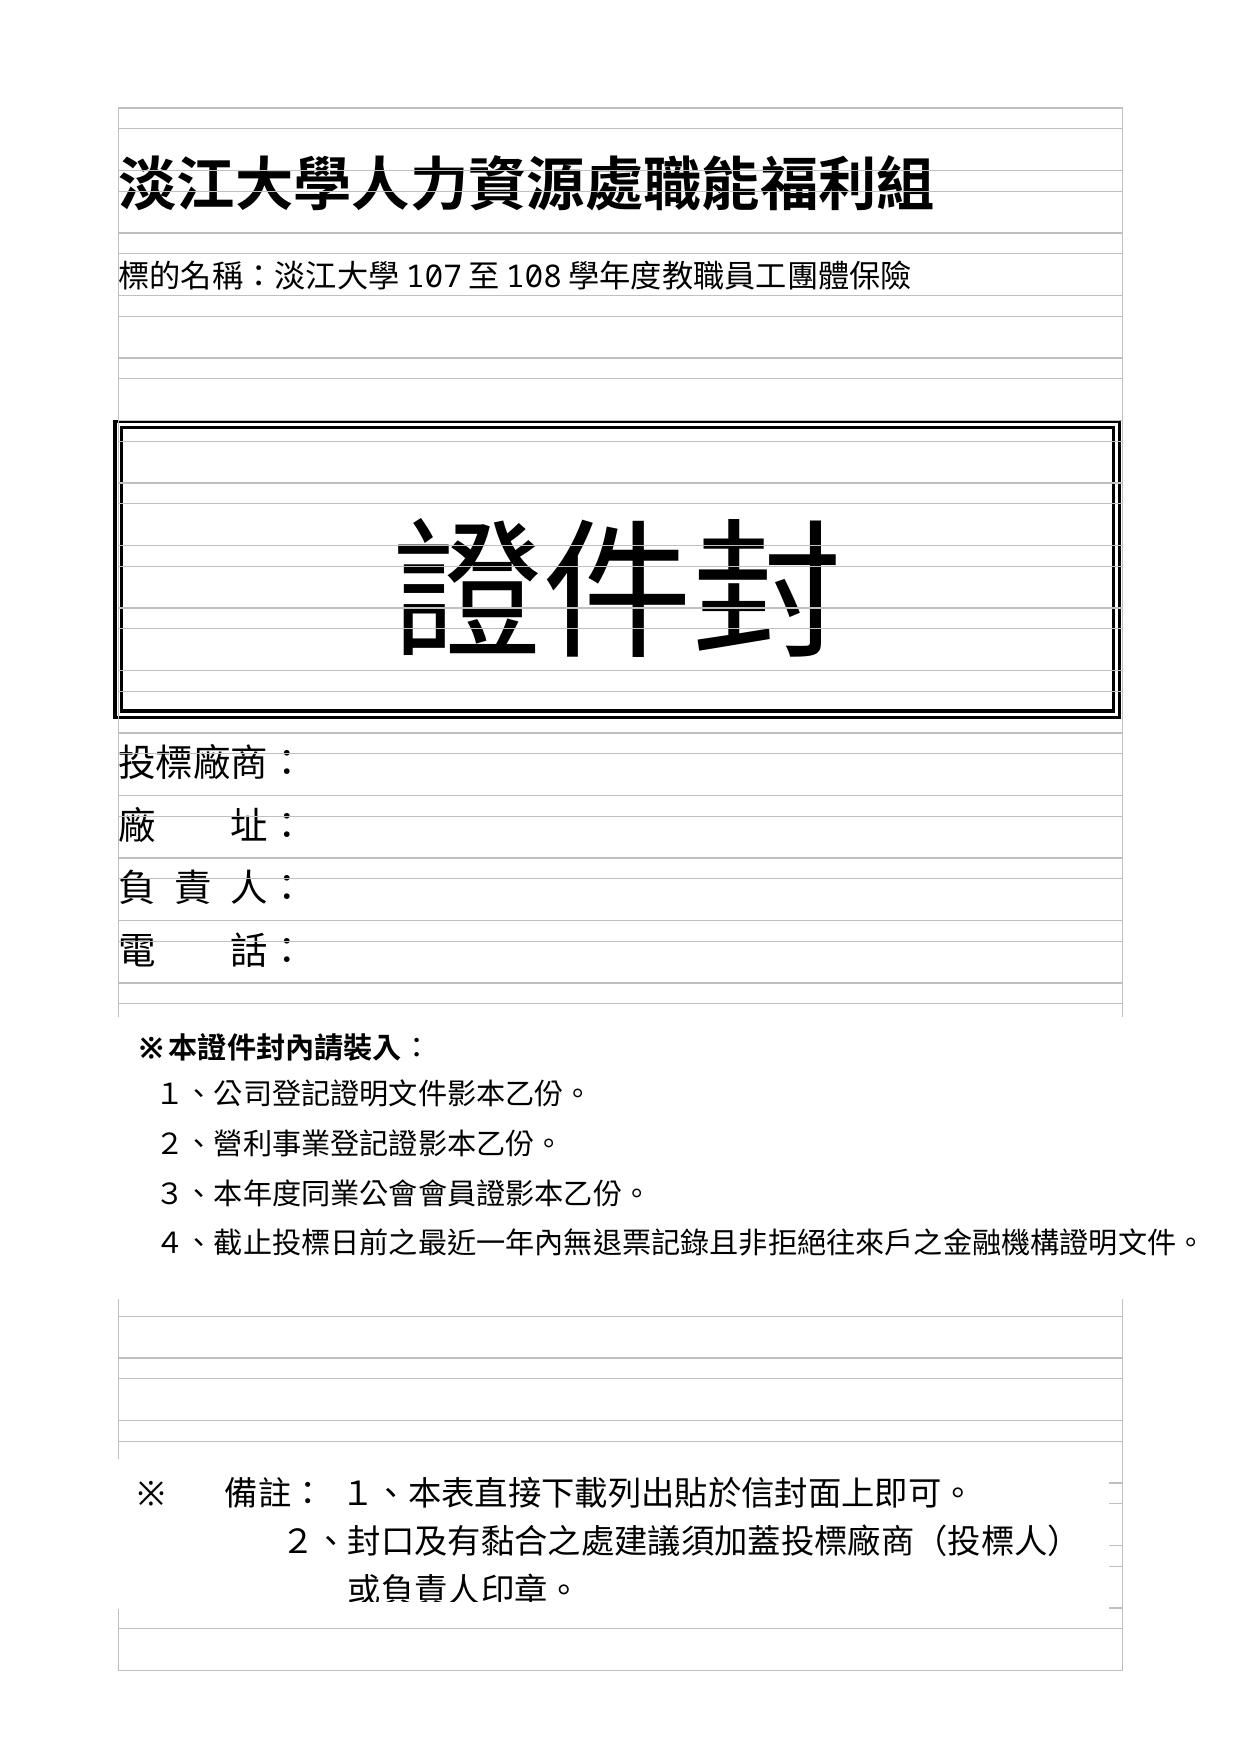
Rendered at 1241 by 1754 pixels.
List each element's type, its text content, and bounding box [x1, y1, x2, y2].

table_header [123, 484, 1112, 503]
text 淡江大學人力資源處職能福利組 [217, 171, 258, 191]
table_header [123, 442, 1112, 482]
text [119, 719, 1122, 732]
text 淡江大學人力資源處職能福利組 [270, 171, 375, 191]
table_header [644, 609, 728, 628]
table_header [821, 609, 1112, 628]
table_header [475, 546, 511, 562]
list 備註： １、本表直接下載列出貼於信封面上即可。 [131, 1467, 1094, 1515]
text [119, 734, 1122, 753]
text ２、封口及有黏合之處建議須加蓋投標廠商（投標人） [261, 1515, 1094, 1563]
table_header [123, 629, 1112, 670]
table_header [123, 567, 567, 607]
text 淡江大學人力資源處職能福利組 [462, 171, 545, 191]
table_header [123, 546, 465, 566]
table_header 證件封 [578, 567, 633, 607]
table_header [123, 692, 1112, 709]
text 電 話： [119, 942, 1122, 969]
text 淡江大學人力資源處職能福利組 [119, 171, 209, 191]
text 廠 址： [119, 817, 1122, 844]
text 負 責 人： [119, 879, 1122, 906]
table_header [644, 546, 728, 566]
table_header [578, 546, 602, 566]
text 投標廠商： [119, 754, 1122, 781]
table_header [123, 671, 1112, 691]
text 廠 址： [119, 796, 1122, 816]
text 標的名稱：淡江大學107至108學年度教職員工團體保險 [119, 254, 1122, 295]
text ４、截止投標日前之最近一年內無退票記錄且非拒絕往來戶之金融機構證明文件。 [155, 1220, 1182, 1262]
table_header [520, 546, 570, 566]
text 淡江大學人力資源處職能福利組 [384, 171, 432, 191]
text 電 話： [119, 921, 1122, 941]
table_header [119, 423, 1117, 441]
table_header [644, 567, 810, 607]
text 淡江大學人力資源處職能福利組 [119, 192, 1122, 232]
table_header [578, 609, 633, 628]
text [119, 844, 1122, 857]
text 淡江大學人力資源處職能福利組 [689, 171, 726, 191]
text 淡江大學人力資源處職能福利組 [929, 171, 1122, 191]
table_header [739, 609, 810, 628]
text ※本證件封內請裝入： [100, 1024, 1182, 1067]
table_header [613, 546, 633, 550]
table_header [607, 561, 633, 566]
text [119, 234, 1122, 253]
text 淡江大學人力資源處職能福利組 [436, 175, 456, 191]
table_header [445, 609, 567, 628]
table_header [413, 614, 436, 628]
table_header [821, 567, 1112, 607]
table_header [821, 546, 1112, 566]
text [119, 859, 1122, 878]
text 淡江大學人力資源處職能福利組 [872, 171, 886, 191]
text 淡江大學人力資源處職能福利組 [727, 171, 775, 191]
text 或負責人印章。 [261, 1563, 1094, 1602]
table_header [123, 609, 404, 628]
text 廠 址： [119, 781, 1122, 795]
text 淡江大學人力資源處職能福利組 [598, 171, 647, 191]
text １、公司登記證明文件影本乙份。 [155, 1071, 1182, 1113]
text 淡江大學人力資源處職能福利組 [888, 171, 904, 191]
text 淡江大學人力資源處職能福利組 [662, 171, 685, 191]
table_header [739, 546, 810, 566]
text 廠 址： [249, 817, 255, 838]
text 淡江大學人力資源處職能福利組 [778, 171, 832, 191]
text 淡江大學人力資源處職能福利組 [119, 109, 1122, 128]
table_header [123, 504, 1112, 545]
text 淡江大學人力資源處職能福利組 [119, 129, 1122, 170]
text ２、營利事業登記證影本乙份。 [155, 1120, 1182, 1163]
text ３、本年度同業公會會員證影本乙份。 [155, 1170, 1182, 1212]
text 電 話： [119, 906, 1122, 920]
